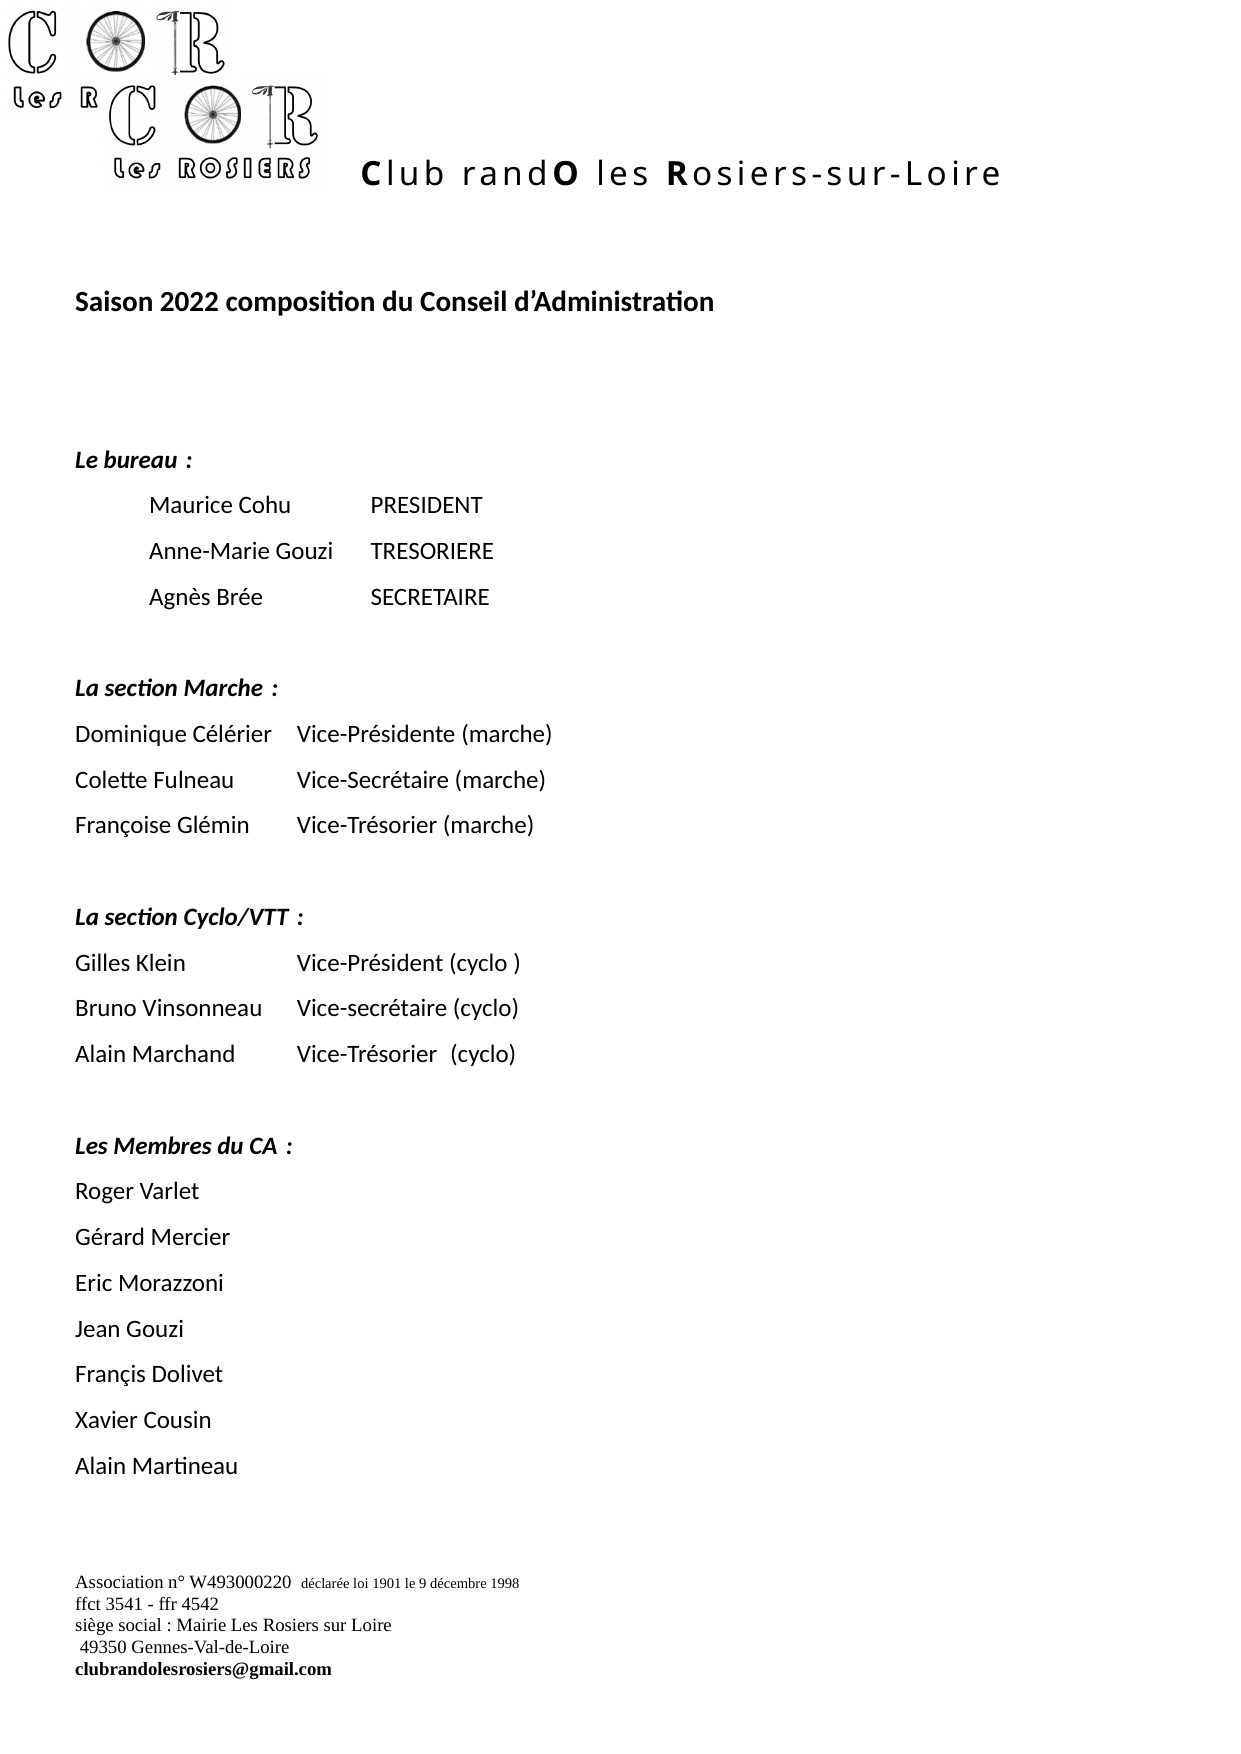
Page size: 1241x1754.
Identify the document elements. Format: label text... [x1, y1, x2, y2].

text Les Membres du CA : [75, 1130, 1165, 1160]
picture [0, 0, 327, 186]
text Le bureau : [75, 444, 1165, 474]
text Xavier Cousin [75, 1404, 1165, 1435]
text Françoise Glémin Vice-Trésorier (marche) [75, 810, 1165, 840]
text Dominique Célérier Vice-Présidente (marche) [75, 718, 1165, 749]
text Colette Fulneau Vice-Secrétaire (marche) [75, 764, 1165, 794]
text Alain Martineau [75, 1450, 1165, 1480]
text Alain Marchand Vice-Trésorier (cyclo) [75, 1038, 1165, 1069]
text Jean Gouzi [75, 1313, 1165, 1343]
text Agnès Brée SECRETAIRE [75, 581, 1165, 612]
text Françis Dolivet [75, 1358, 1165, 1389]
text Roger Varlet [75, 1176, 1165, 1206]
text Maurice Cohu PRESIDENT [75, 489, 1165, 520]
text La section Marche : [75, 672, 1165, 703]
text Anne-Marie Gouzi TRESORIERE [75, 535, 1165, 566]
text Gérard Mercier [75, 1221, 1165, 1252]
text Saison 2022 composition du Conseil d’Administration [75, 283, 1165, 319]
text La section Cyclo/VTT : [75, 901, 1165, 932]
text Bruno Vinsonneau Vice-secrétaire (cyclo) [75, 993, 1165, 1023]
text Gilles Klein Vice-Président (cyclo ) [75, 947, 1165, 977]
text Eric Morazzoni [75, 1267, 1165, 1297]
